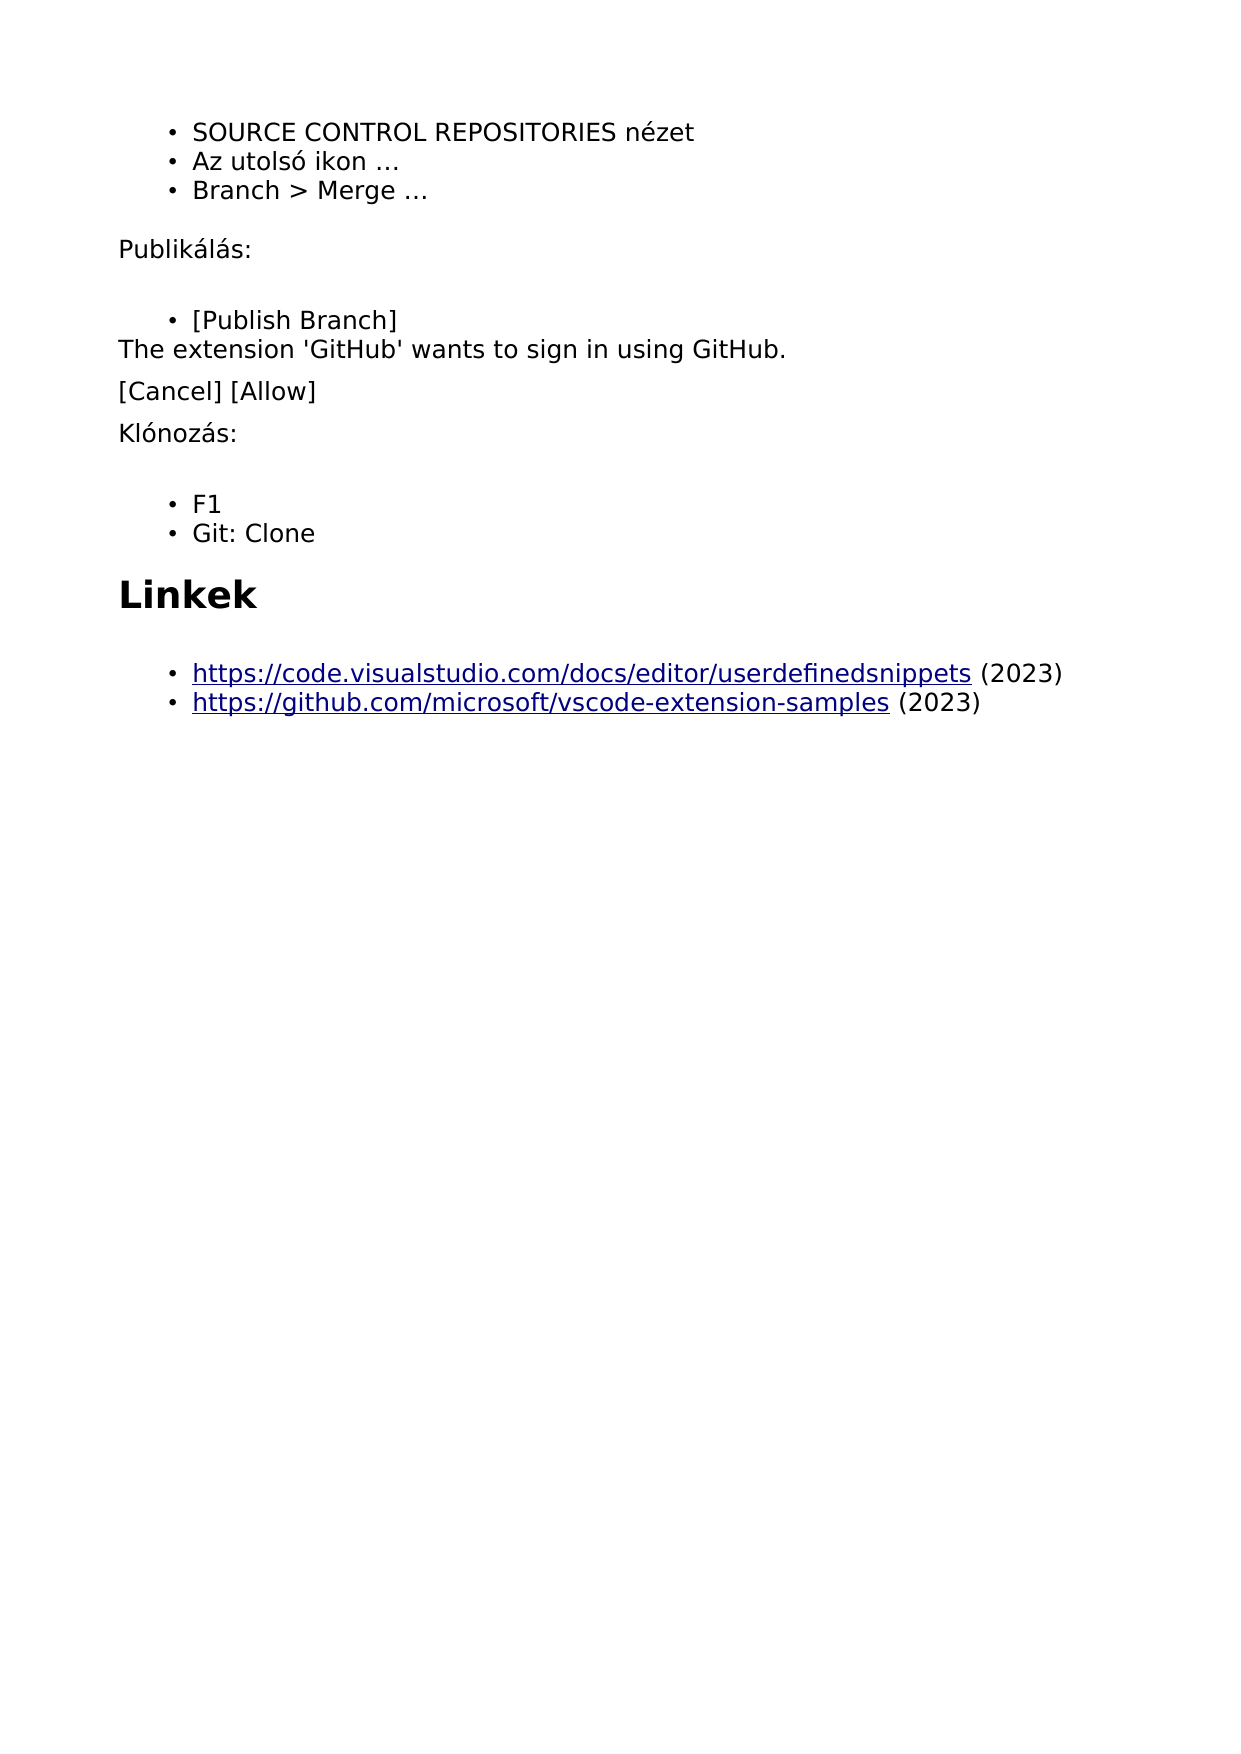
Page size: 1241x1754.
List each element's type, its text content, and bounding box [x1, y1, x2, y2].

list https://code.visualstudio.com/docs/editor/userdefinedsnippets (2023) [177, 659, 1122, 688]
list SOURCE CONTROL REPOSITORIES nézet [177, 118, 1122, 147]
text The extension 'GitHub' wants to sign in using GitHub. [118, 335, 1122, 364]
text Publikálás: [118, 235, 1122, 264]
text Klónozás: [118, 419, 1122, 448]
list https://github.com/microsoft/vscode-extension-samples (2023) [177, 688, 1122, 717]
subtitle Linkek [118, 573, 1122, 617]
list Branch > Merge … [177, 176, 1122, 206]
list [Publish Branch] [177, 306, 1122, 335]
list F1 [177, 490, 1122, 519]
list Az utolsó ikon … [177, 147, 1122, 176]
text [Cancel] [Allow] [118, 377, 1122, 406]
list Git: Clone [177, 519, 1122, 548]
